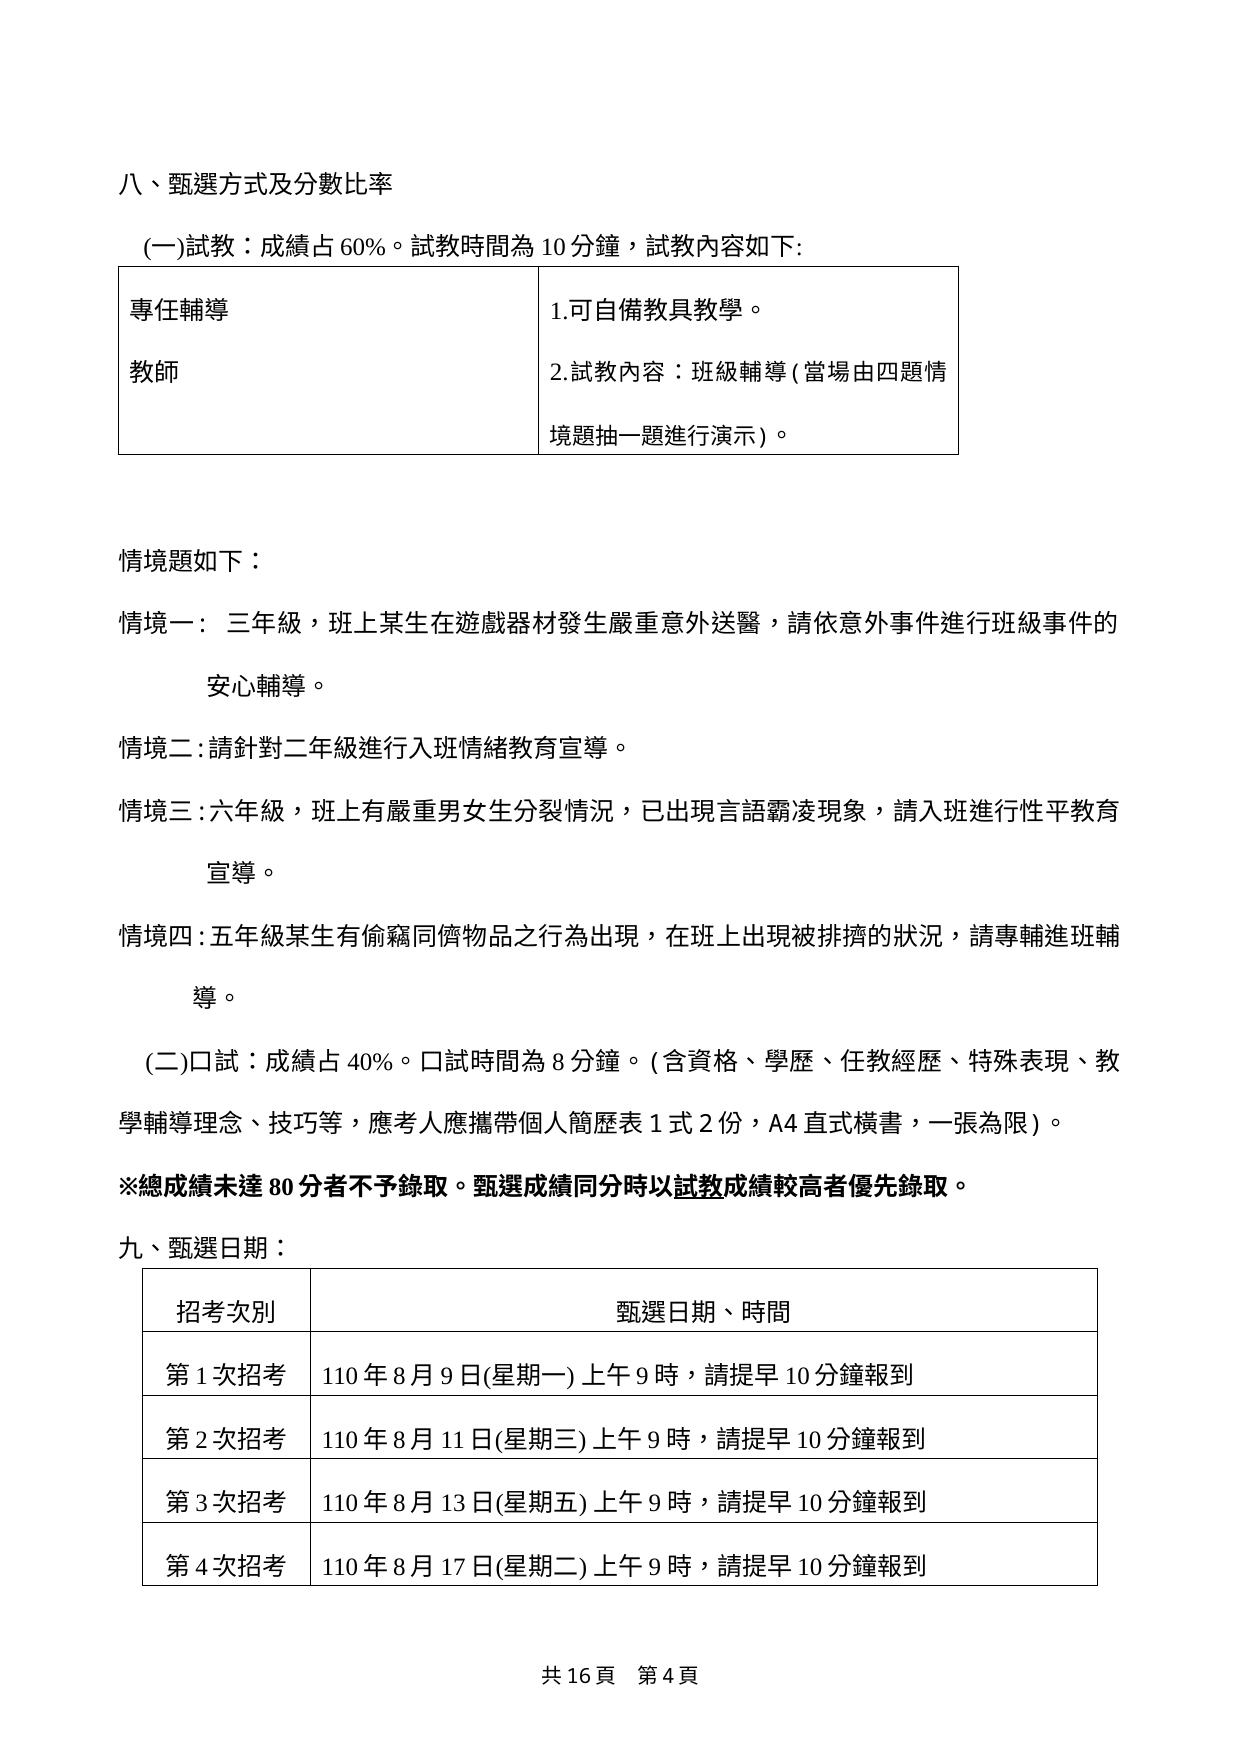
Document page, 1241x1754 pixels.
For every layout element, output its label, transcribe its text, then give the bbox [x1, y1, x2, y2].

table_cell 第3次招考 [143, 1459, 310, 1522]
text 情境三:六年級，班上有嚴重男女生分裂情況，已出現言語霸凌現象，請入班進行性平教育宣導。 [118, 768, 1122, 893]
table_cell 第4次招考 [143, 1523, 310, 1585]
table_header 1.可自備教具教學。 2.試教內容：班級輔導(當場由四題情境題抽一題進行演示)。 [539, 267, 958, 454]
text (二)口試：成績占40%。口試時間為8分鐘。(含資格、學歷、任教經歷、特殊表現、教學輔導理念、技巧等，應考人應攜帶個人簡歷表1式2份，A4直式橫書，一張為限)。 [118, 1018, 1122, 1143]
table_cell 110年8月17日(星期二) 上午9 時，請提早10分鐘報到 [311, 1523, 1097, 1585]
table_cell 110年8月9日(星期一) 上午9 時，請提早10分鐘報到 [311, 1332, 1097, 1395]
table_cell 第2次招考 [143, 1396, 310, 1458]
text 八、甄選方式及分數比率 [118, 141, 1122, 203]
text ※總成績未達80分者不予錄取。甄選成績同分時以試教成績較高者優先錄取。 [118, 1143, 1122, 1205]
table_header 專任輔導 教師 [119, 267, 538, 454]
table_header 招考次別 [143, 1269, 310, 1331]
text 情境四:五年級某生有偷竊同儕物品之行為出現，在班上出現被排擠的狀況，請專輔進班輔導。 [118, 893, 1122, 1018]
table_cell 110年8月13日(星期五) 上午9 時，請提早10分鐘報到 [311, 1459, 1097, 1522]
text 情境二:請針對二年級進行入班情緒教育宣導。 [118, 705, 1122, 768]
text (一)試教：成績占60%。試教時間為10分鐘，試教內容如下: [118, 203, 1122, 266]
table_cell 第1次招考 [143, 1332, 310, 1395]
table_cell 110年8月11日(星期三) 上午9 時，請提早10分鐘報到 [311, 1396, 1097, 1458]
text 九、甄選日期： [118, 1205, 1122, 1268]
table_header 甄選日期、時間 [311, 1269, 1097, 1331]
text 情境題如下： [118, 518, 1122, 580]
text 情境一: 三年級，班上某生在遊戲器材發生嚴重意外送醫，請依意外事件進行班級事件的安心輔導。 [118, 580, 1122, 705]
